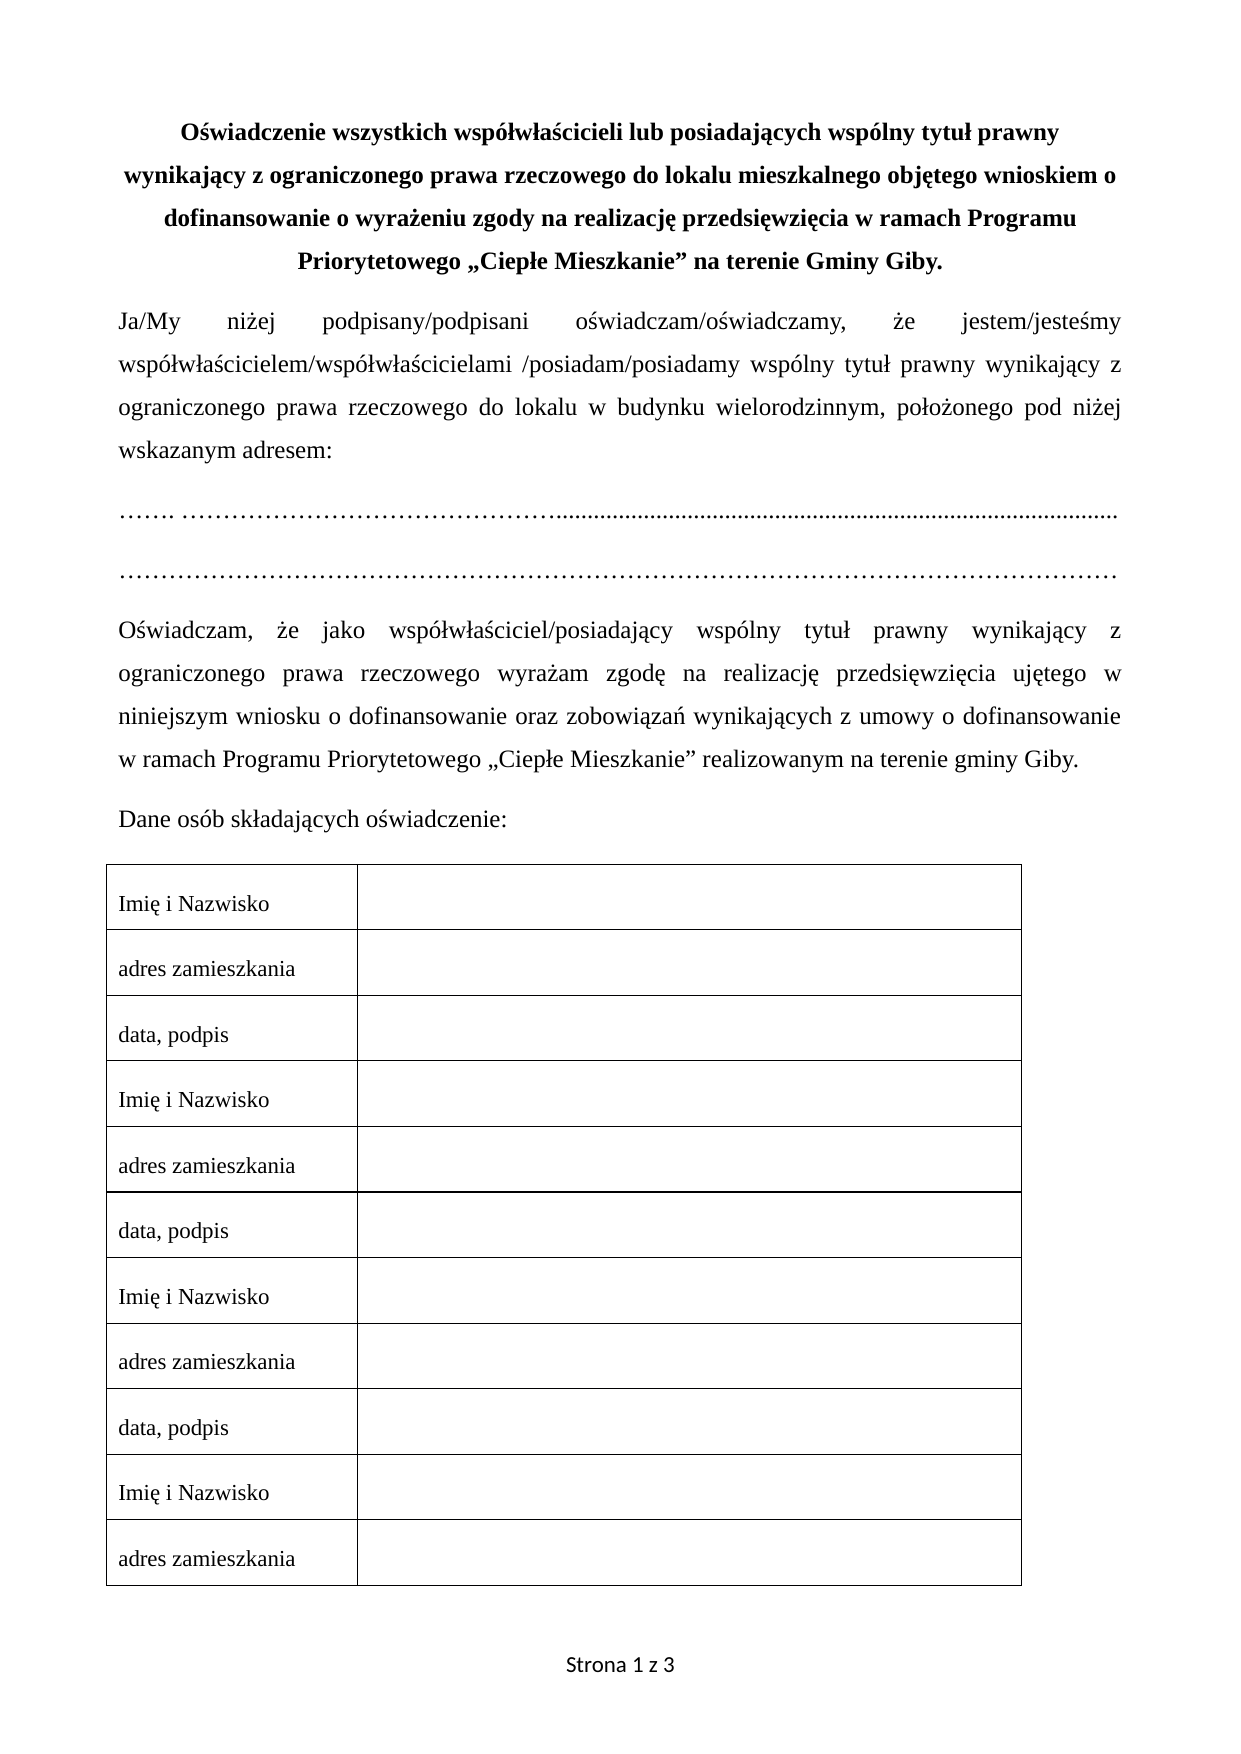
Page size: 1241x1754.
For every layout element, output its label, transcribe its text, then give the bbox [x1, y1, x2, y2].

table_cell [358, 996, 1021, 1060]
table_cell [358, 1455, 1021, 1519]
table_cell data, podpis [107, 1389, 357, 1453]
text ……. ……………………………………….......................................................................................... [118, 495, 1122, 524]
table_cell [358, 1520, 1021, 1584]
text Ja/My niżej podpisany/podpisani oświadczam/oświadczamy, że jestem/jesteśmy współwłaścicielem/współwłaścicielami /posiadam/posiadamy wspólny tytuł prawny wynikający z ograniczonego prawa rzeczowego do lokalu w budynku wielorodzinnym, położonego pod niżej wskazanym adresem: [118, 306, 1122, 464]
table_cell Imię i Nazwisko [107, 1061, 357, 1126]
table_cell adres zamieszkania [107, 1127, 357, 1191]
table_header [358, 865, 1021, 929]
table_cell [358, 1389, 1021, 1453]
text Oświadczenie wszystkich współwłaścicieli lub posiadających wspólny tytuł prawny wynikający z ograniczonego prawa rzeczowego do lokalu mieszkalnego objętego wnioskiem o dofinansowanie o wyrażeniu zgody na realizację przedsięwzięcia w ramach Programu Priorytetowego „Ciepłe Mieszkanie” na terenie Gminy Giby. [118, 117, 1122, 275]
table_cell adres zamieszkania [107, 930, 357, 995]
table_cell Imię i Nazwisko [107, 1258, 357, 1322]
table_cell [358, 1061, 1021, 1126]
table_cell adres zamieszkania [107, 1520, 357, 1584]
table_cell [358, 1324, 1021, 1388]
table_cell data, podpis [107, 996, 357, 1060]
table_cell adres zamieszkania [107, 1324, 357, 1388]
table_cell [358, 1193, 1021, 1257]
text Dane osób składających oświadczenie: [118, 804, 1122, 833]
table_cell [358, 1258, 1021, 1322]
table_cell Imię i Nazwisko [107, 1455, 357, 1519]
table_cell data, podpis [107, 1193, 357, 1257]
table_cell [358, 930, 1021, 995]
table_header Imię i Nazwisko [107, 865, 357, 929]
table_cell [358, 1127, 1021, 1191]
text ………………………………………………………………………………………………………… [118, 555, 1122, 584]
text Oświadczam, że jako współwłaściciel/posiadający wspólny tytuł prawny wynikający z ograniczonego prawa rzeczowego wyrażam zgodę na realizację przedsięwzięcia ujętego w niniejszym wniosku o dofinansowanie oraz zobowiązań wynikających z umowy o dofinansowanie w ramach Programu Priorytetowego „Ciepłe Mieszkanie” realizowanym na terenie gminy Giby. [118, 615, 1122, 773]
